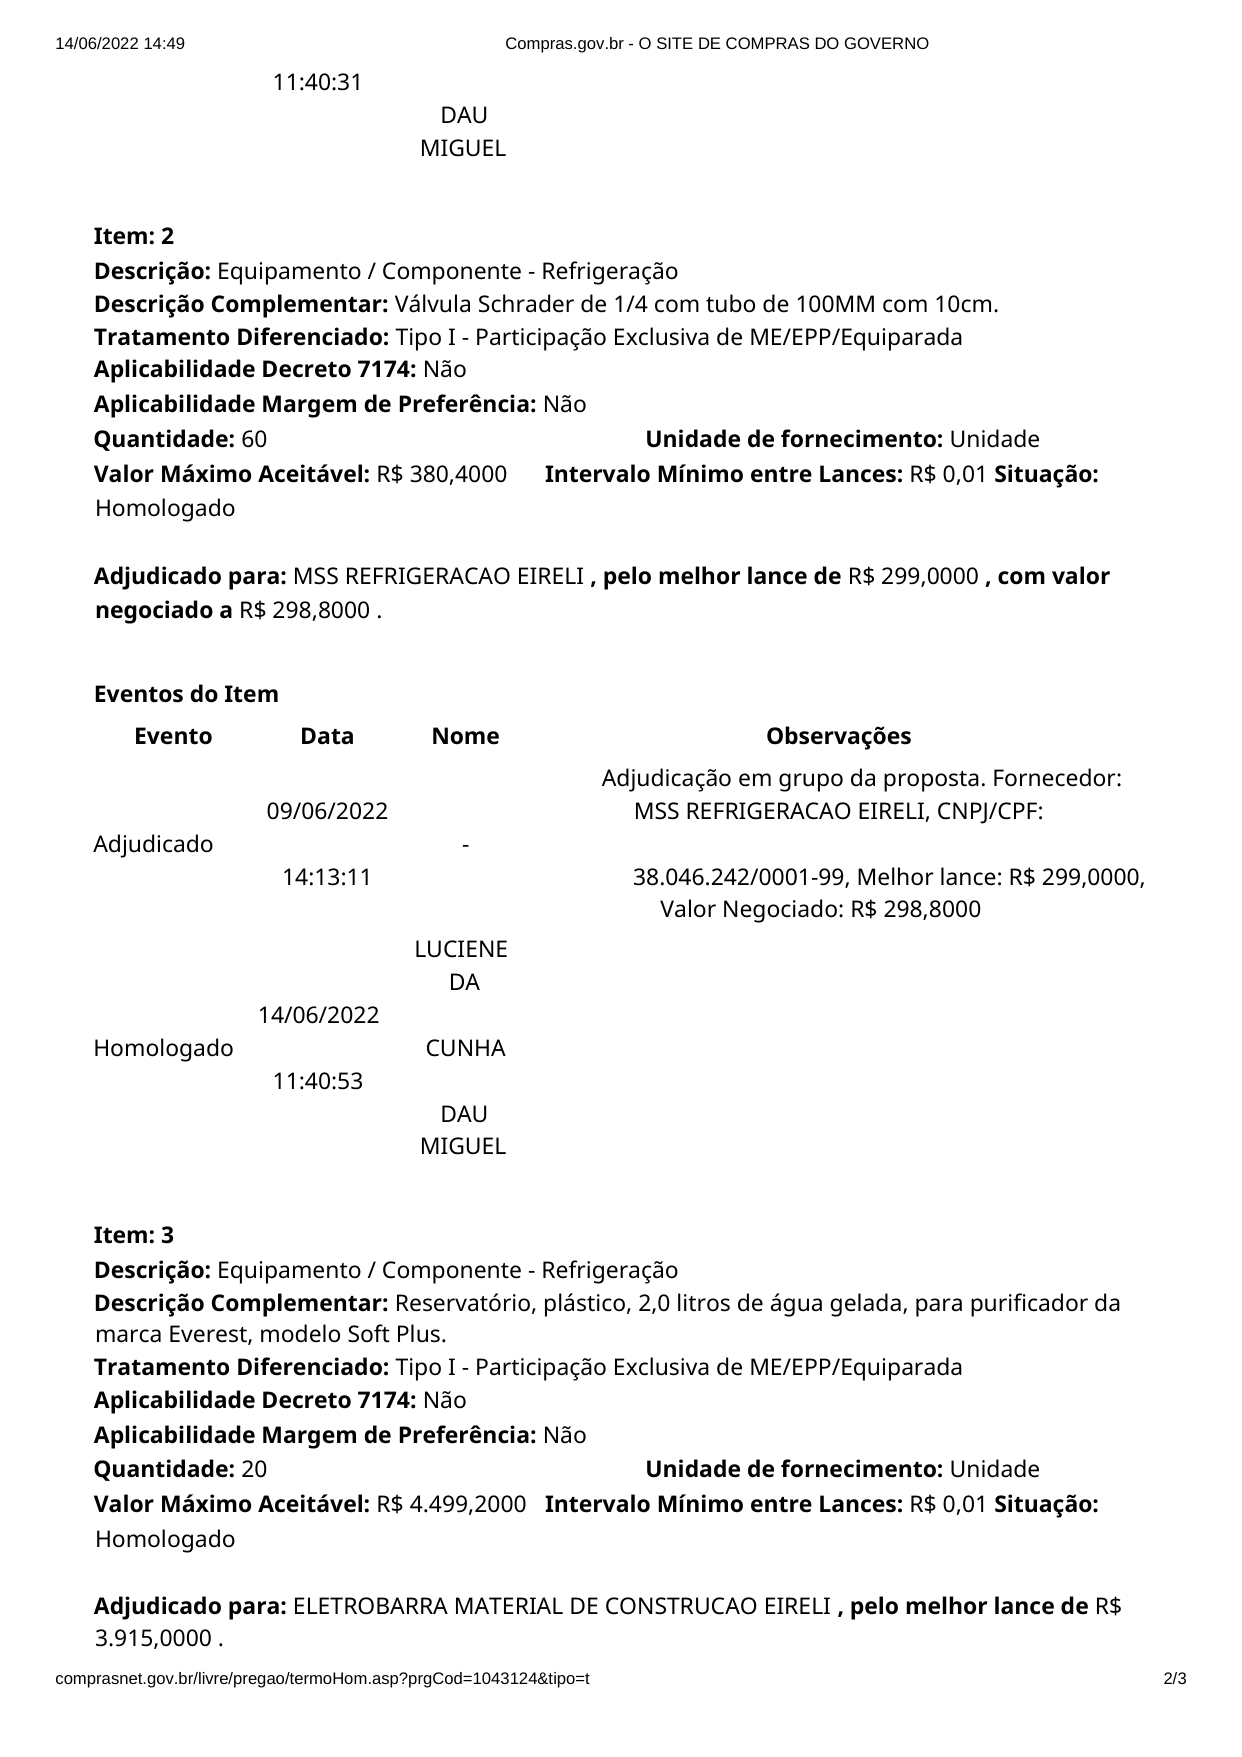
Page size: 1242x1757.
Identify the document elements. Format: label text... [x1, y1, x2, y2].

text Item: 3 [94, 1219, 1146, 1250]
text Item: 2 [94, 220, 1146, 251]
text DAU [440, 99, 1146, 130]
text Aplicabilidade Decreto 7174: Não [94, 353, 1146, 384]
text Aplicabilidade Margem de Preferência: Não [94, 388, 1146, 419]
text Adjudicado para: MSS REFRIGERACAO EIRELI , pelo melhor lance de R$ 299,0000 , com valor negociado a R$ 298,8000 . [94, 560, 1146, 625]
text Aplicabilidade Margem de Preferência: Não [94, 1418, 1146, 1450]
text Tratamento Diferenciado: Tipo I - Participação Exclusiva de ME/EPP/Equiparada [94, 1351, 1146, 1382]
text DAU [440, 1097, 1146, 1129]
text LUCIENE [414, 933, 1146, 965]
text 11:40:53 [272, 1065, 1146, 1096]
text 11:40:31 [272, 66, 1146, 97]
text Quantidade: 60 Unidade de fornecimento: Unidade [93, 423, 1146, 454]
text Descrição: Equipamento / Componente - Refrigeração [94, 255, 1146, 286]
text Descrição Complementar: Reservatório, plástico, 2,0 litros de água gelada, para purificador da marca Everest, modelo Soft Plus. [94, 1287, 1146, 1349]
text Tratamento Diferenciado: Tipo I - Participação Exclusiva de ME/EPP/Equiparada [94, 321, 1146, 352]
text 14:13:11 38.046.242/0001-99, Melhor lance: R$ 299,0000, [93, 861, 1146, 892]
text Homologado CUNHA [93, 1032, 1146, 1063]
text Valor Máximo Aceitável: R$ 4.499,2000 Intervalo Mínimo entre Lances: R$ 0,01 Situação: Homologado [94, 1488, 1146, 1554]
text Quantidade: 20 Unidade de fornecimento: Unidade [93, 1453, 1146, 1484]
text Adjudicado - [93, 828, 1146, 859]
text 14/06/2022 [258, 999, 1146, 1030]
text Aplicabilidade Decreto 7174: Não [94, 1384, 1146, 1415]
text Descrição: Equipamento / Componente - Refrigeração [94, 1254, 1146, 1285]
text Evento Data Nome Observações [93, 720, 1146, 752]
text MIGUEL [419, 131, 1146, 163]
text MIGUEL [419, 1130, 1146, 1162]
text Eventos do Item [94, 678, 1146, 709]
text Valor Negociado: R$ 298,8000 [660, 893, 1146, 925]
text 09/06/2022 MSS REFRIGERACAO EIRELI, CNPJ/CPF: [93, 795, 1146, 826]
text DA [448, 966, 1146, 997]
text Adjudicação em grupo da proposta. Fornecedor: [93, 762, 1122, 793]
text Descrição Complementar: Válvula Schrader de 1/4 com tubo de 100MM com 10cm. [94, 288, 1146, 319]
text Adjudicado para: ELETROBARRA MATERIAL DE CONSTRUCAO EIRELI , pelo melhor lance de R$ 3.915,0000 . [94, 1590, 1146, 1653]
text Valor Máximo Aceitável: R$ 380,4000 Intervalo Mínimo entre Lances: R$ 0,01 Situação: Homologado [94, 458, 1146, 523]
